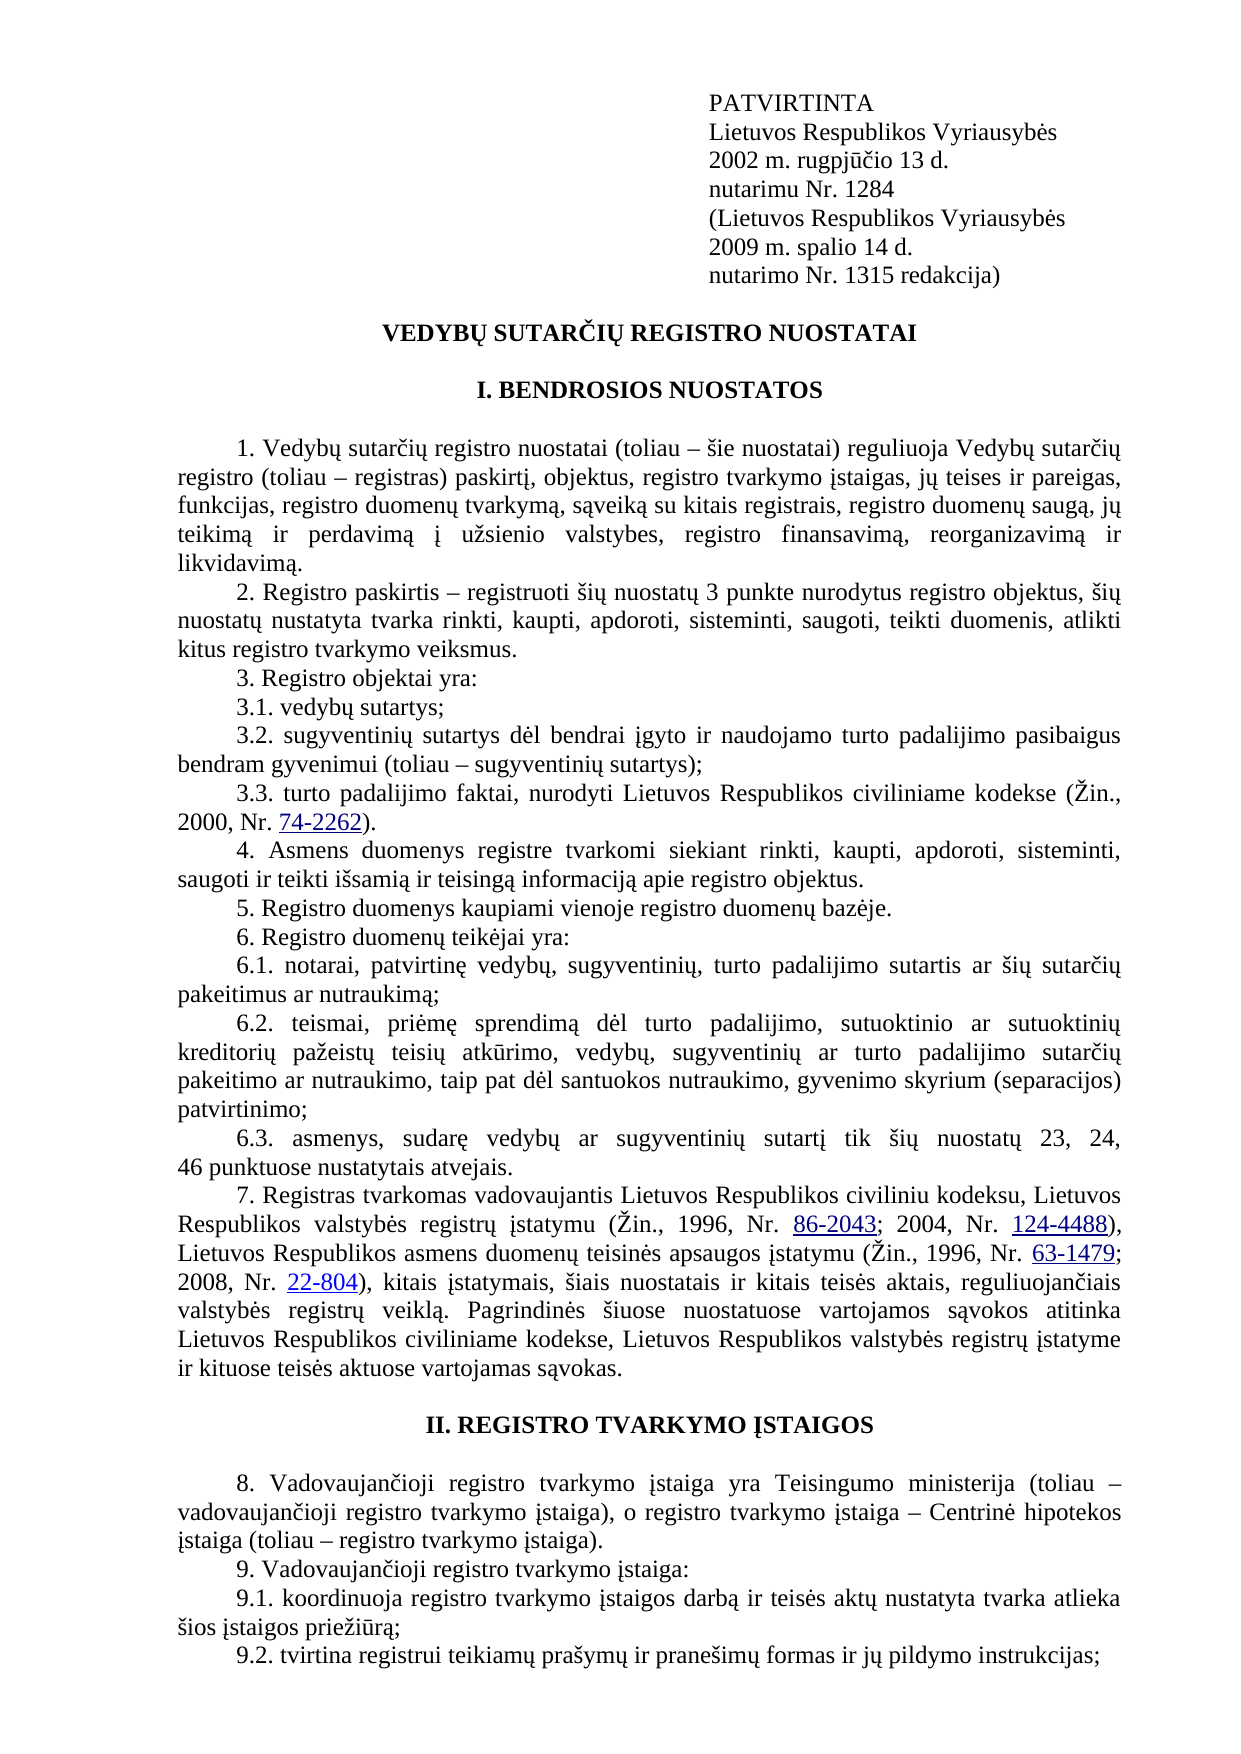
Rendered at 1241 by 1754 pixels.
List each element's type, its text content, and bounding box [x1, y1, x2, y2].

text 3.3. turto padalijimo faktai, nurodyti Lietuvos Respublikos civiliniame kodekse (Žin., 2000, Nr. 74-2262). [177, 778, 1122, 835]
text 4. Asmens duomenys registre tvarkomi siekiant rinkti, kaupti, apdoroti, sisteminti, saugoti ir teikti išsamią ir teisingą informaciją apie registro objektus. [177, 835, 1122, 893]
text 6.3. asmenys, sudarę vedybų ar sugyventinių sutartį tik šių nuostatų 23, 24, 46 punktuose nustatytais atvejais. [177, 1123, 1122, 1180]
text nutarimu Nr. 1284 [177, 174, 1122, 203]
text 6. Registro duomenų teikėjai yra: [177, 922, 1122, 950]
text (Lietuvos Respublikos Vyriausybės [177, 203, 1122, 232]
text 9.2. tvirtina registrui teikiamų prašymų ir pranešimų formas ir jų pildymo instrukcijas; [177, 1640, 1122, 1669]
text 2009 m. spalio 14 d. [177, 232, 1122, 260]
text 3. Registro objektai yra: [177, 663, 1122, 692]
text 9. Vadovaujančioji registro tvarkymo įstaiga: [177, 1554, 1122, 1583]
text 3.1. vedybų sutartys; [177, 692, 1122, 720]
text II. REGISTRO TVARKYMO ĮSTAIGOS [177, 1410, 1122, 1439]
text 7. Registras tvarkomas vadovaujantis Lietuvos Respublikos civiliniu kodeksu, Lietuvos Respublikos valstybės registrų įstatymu (Žin., 1996, Nr. 86-2043; 2004, Nr. 124-4488), Lietuvos Respublikos asmens duomenų teisinės apsaugos įstatymu (Žin., 1996, Nr. 63-1479; 2008, Nr. 22-804), kitais įstatymais, šiais nuostatais ir kitais teisės aktais, reguliuojančiais valstybės registrų veiklą. Pagrindinės šiuose nuostatuose vartojamos sąvokos atitinka Lietuvos Respublikos civiliniame kodekse, Lietuvos Respublikos valstybės registrų įstatyme ir kituose teisės aktuose vartojamas sąvokas. [177, 1180, 1122, 1382]
text 2002 m. rugpjūčio 13 d. [177, 145, 1122, 174]
text Lietuvos Respublikos Vyriausybės [177, 117, 1122, 145]
text 6.1. notarai, patvirtinę vedybų, sugyventinių, turto padalijimo sutartis ar šių sutarčių pakeitimus ar nutraukimą; [177, 950, 1122, 1008]
text 3.2. sugyventinių sutartys dėl bendrai įgyto ir naudojamo turto padalijimo pasibaigus bendram gyvenimui (toliau – sugyventinių sutartys); [177, 720, 1122, 778]
text nutarimo Nr. 1315 redakcija) [177, 260, 1122, 289]
text 1. Vedybų sutarčių registro nuostatai (toliau – šie nuostatai) reguliuoja Vedybų sutarčių registro (toliau – registras) paskirtį, objektus, registro tvarkymo įstaigas, jų teises ir pareigas, funkcijas, registro duomenų tvarkymą, sąveiką su kitais registrais, registro duomenų saugą, jų teikimą ir perdavimą į užsienio valstybes, registro finansavimą, reorganizavimą ir likvidavimą. [177, 433, 1122, 577]
text Patvirtinta [177, 88, 1122, 117]
text VEDYBŲ SUTARČIŲ REGISTRO NUOSTATAI [177, 318, 1122, 347]
text 5. Registro duomenys kaupiami vienoje registro duomenų bazėje. [177, 893, 1122, 922]
text I. BENDROSIOS NUOSTATOS [177, 375, 1122, 404]
text 9.1. koordinuoja registro tvarkymo įstaigos darbą ir teisės aktų nustatyta tvarka atlieka šios įstaigos priežiūrą; [177, 1583, 1122, 1640]
text 6.2. teismai, priėmę sprendimą dėl turto padalijimo, sutuoktinio ar sutuoktinių kreditorių pažeistų teisių atkūrimo, vedybų, sugyventinių ar turto padalijimo sutarčių pakeitimo ar nutraukimo, taip pat dėl santuokos nutraukimo, gyvenimo skyrium (separacijos) patvirtinimo; [177, 1008, 1122, 1123]
text 2. Registro paskirtis – registruoti šių nuostatų 3 punkte nurodytus registro objektus, šių nuostatų nustatyta tvarka rinkti, kaupti, apdoroti, sisteminti, saugoti, teikti duomenis, atlikti kitus registro tvarkymo veiksmus. [177, 577, 1122, 663]
text 8. Vadovaujančioji registro tvarkymo įstaiga yra Teisingumo ministerija (toliau – vadovaujančioji registro tvarkymo įstaiga), o registro tvarkymo įstaiga – Centrinė hipotekos įstaiga (toliau – registro tvarkymo įstaiga). [177, 1468, 1122, 1554]
